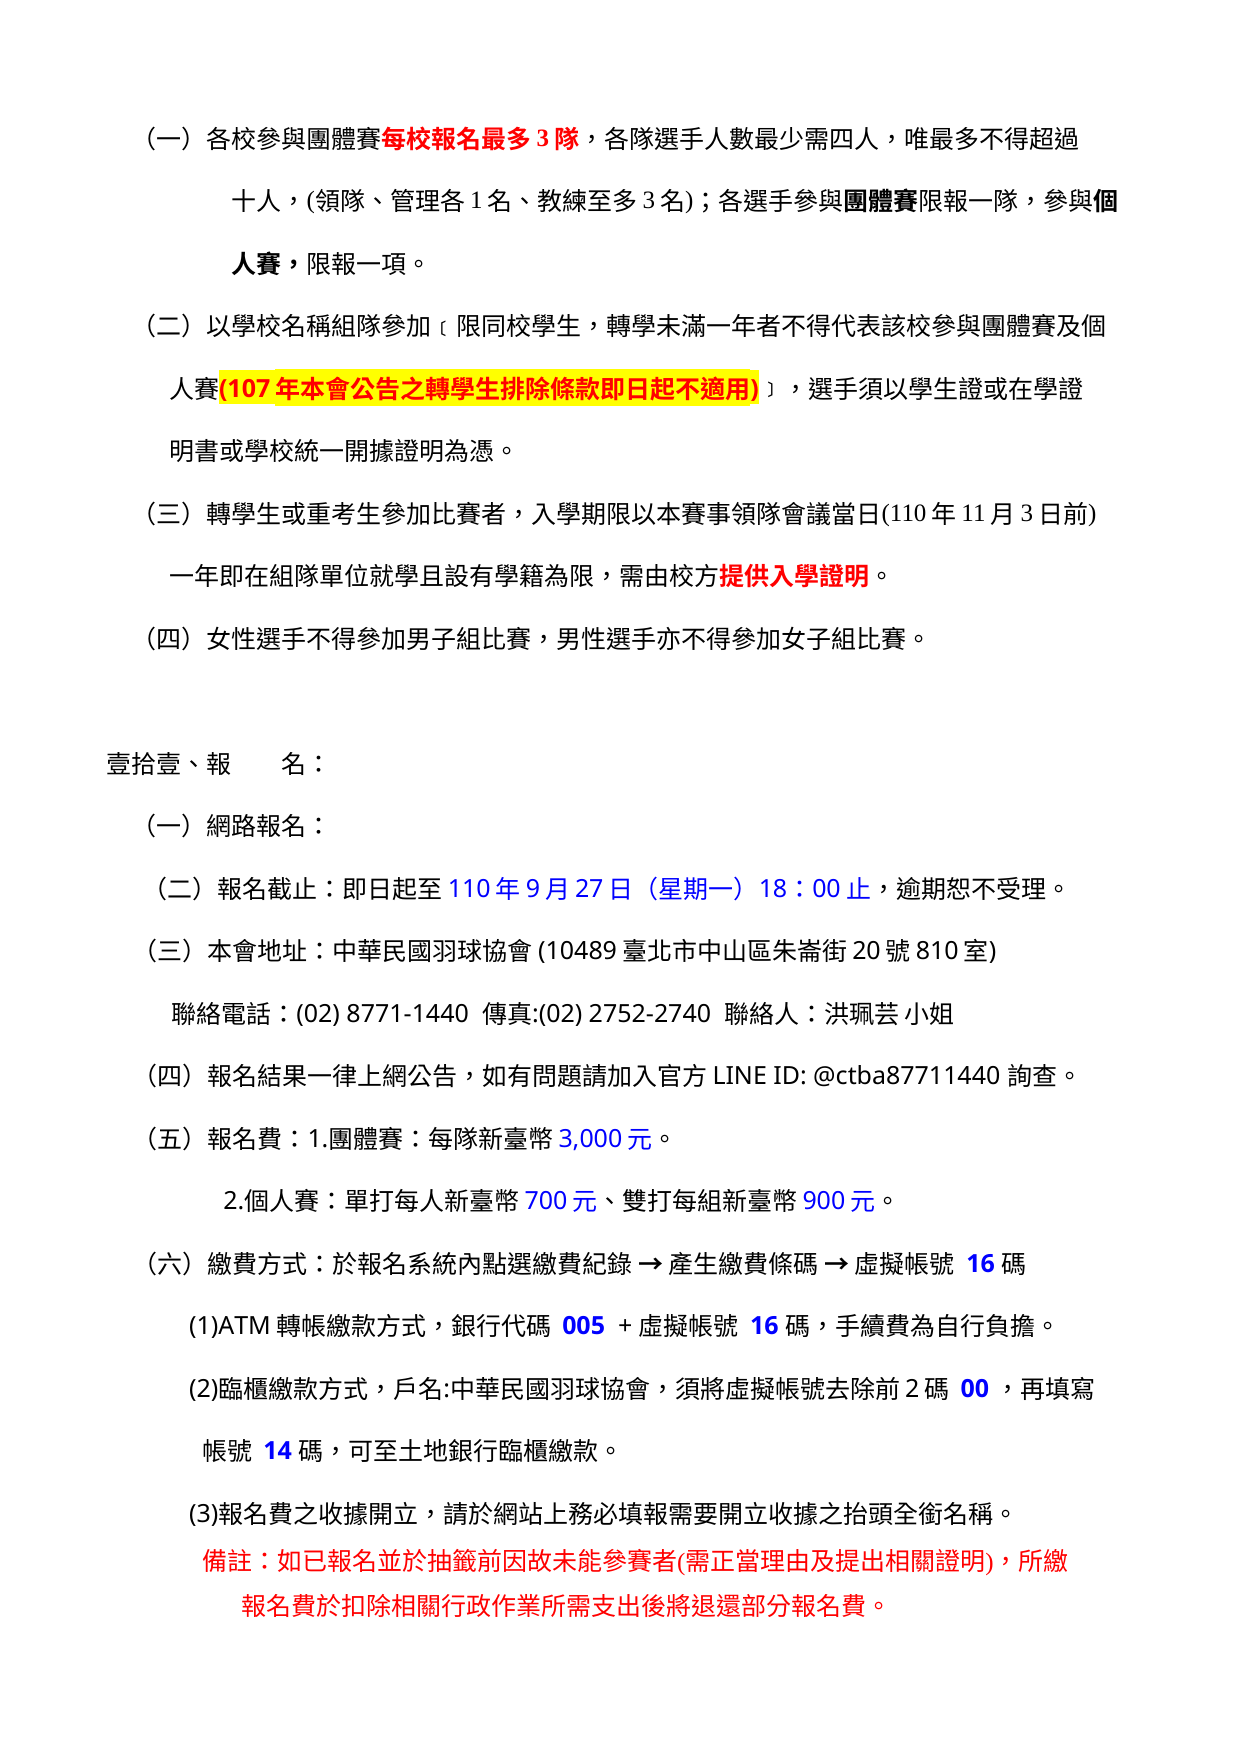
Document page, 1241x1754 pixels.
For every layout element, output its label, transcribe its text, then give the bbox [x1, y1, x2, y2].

text （二）以學校名稱組隊參加﹝限同校學生，轉學未滿一年者不得代表該校參與團體賽及個 人賽(107年本會公告之轉學生排除條款即日起不適用)﹞，選手須以學生證或在學證 [106, 283, 1134, 408]
text 壹拾壹、報 名： [106, 721, 1134, 783]
text 報名費於扣除相關行政作業所需支出後將退還部分報名費。 [156, 1579, 1134, 1625]
text 聯絡電話：(02) 8771-1440 傳真:(02) 2752-2740 聯絡人：洪珮芸 小姐 [106, 971, 1134, 1033]
text 帳號 14 碼，可至土地銀行臨櫃繳款。 [106, 1408, 1240, 1471]
text （三）轉學生或重考生參加比賽者，入學期限以本賽事領隊會議當日(110年11月3日前) [106, 471, 1134, 533]
text （五）報名費：1.團體賽：每隊新臺幣3,000元。 [106, 1096, 1134, 1158]
text 2.個人賽：單打每人新臺幣700元、雙打每組新臺幣900元。 [106, 1158, 1134, 1221]
text (2)臨櫃繳款方式，戶名:中華民國羽球協會，須將虛擬帳號去除前2碼 00 ，再填寫 [106, 1346, 1240, 1408]
text 一年即在組隊單位就學且設有學籍為限，需由校方提供入學證明。 （四）女性選手不得參加男子組比賽，男性選手亦不得參加女子組比賽。 [106, 533, 1134, 658]
text （一）各校參與團體賽每校報名最多3隊，各隊選手人數最少需四人，唯最多不得超過 [106, 96, 1134, 158]
text （三）本會地址：中華民國羽球協會 (10489臺北市中山區朱崙街20號810室) [106, 908, 1134, 971]
text (3)報名費之收據開立，請於網站上務必填報需要開立收據之抬頭全銜名稱。 [106, 1471, 1240, 1533]
text （二）報名截止：即日起至110年9月27日（星期一）18：00止，逾期恕不受理。 [106, 846, 1134, 908]
text （一）網路報名： [106, 783, 1134, 846]
text (1)ATM轉帳繳款方式，銀行代碼 005 + 虛擬帳號 16 碼，手續費為自行負擔。 [106, 1283, 1240, 1346]
text （四）報名結果一律上網公告，如有問題請加入官方LINE ID: @ctba87711440 詢查。 [106, 1033, 1134, 1096]
text 人賽，限報一項。 [106, 221, 1134, 283]
text 十人，(領隊、管理各1名、教練至多3名)；各選手參與團體賽限報一隊，參與個 [106, 158, 1134, 221]
text 明書或學校統一開據證明為憑。 [106, 408, 1134, 471]
text （六）繳費方式：於報名系統內點選繳費紀錄 → 產生繳費條碼 → 虛擬帳號 16 碼 [106, 1221, 1240, 1283]
text 備註：如已報名並於抽籤前因故未能參賽者(需正當理由及提出相關證明)，所繳 [156, 1533, 1134, 1579]
